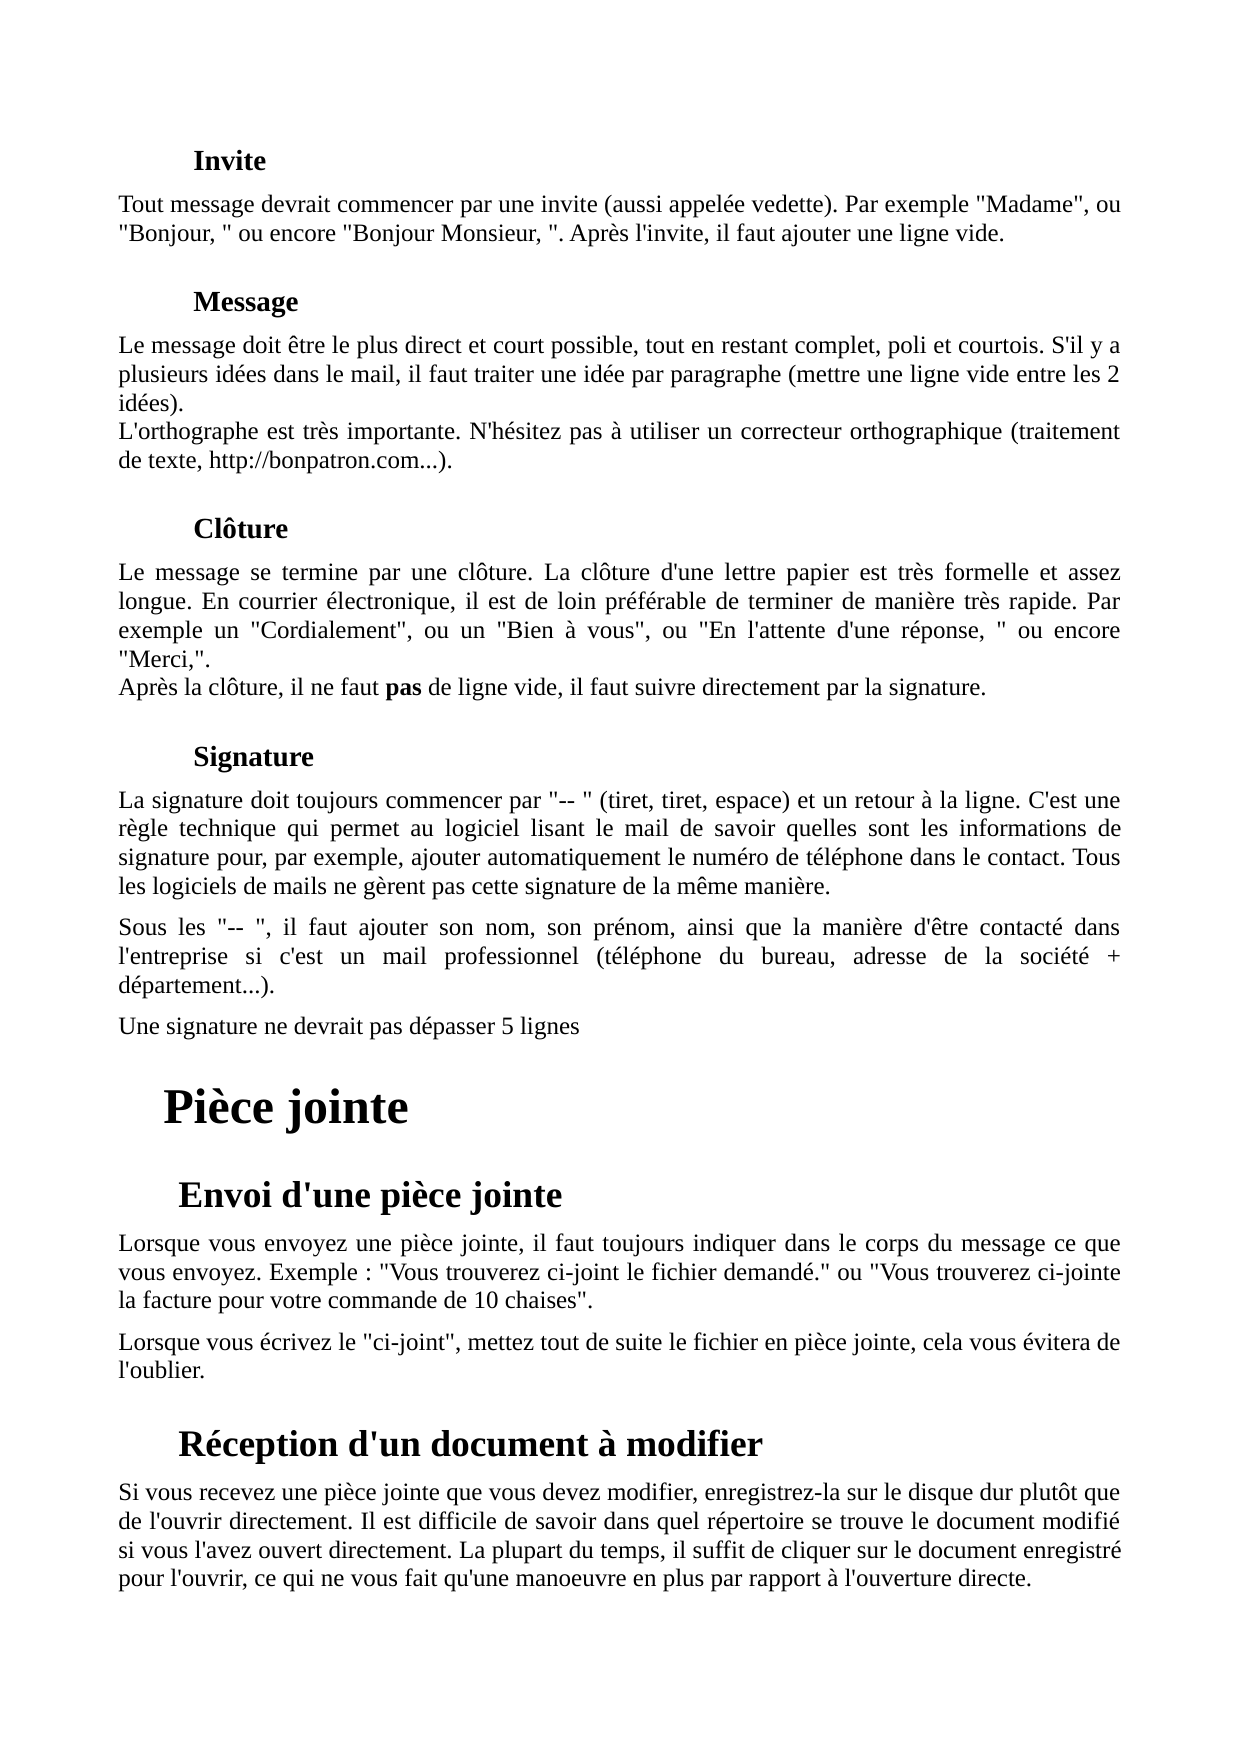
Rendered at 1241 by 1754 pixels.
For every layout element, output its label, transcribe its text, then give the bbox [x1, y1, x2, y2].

text Sous les "-- ", il faut ajouter son nom, son prénom, ainsi que la manière d'être contacté dans l'entreprise si c'est un mail professionnel (téléphone du bureau, adresse de la société + département...). [118, 912, 1122, 998]
text Une signature ne devrait pas dépasser 5 lignes [118, 1011, 1122, 1040]
subtitle Clôture [118, 511, 1122, 545]
subtitle Envoi d'une pièce jointe [118, 1172, 1122, 1215]
subtitle Réception d'un document à modifier [118, 1422, 1122, 1465]
text La signature doit toujours commencer par "-- " (tiret, tiret, espace) et un retour à la ligne. C'est une règle technique qui permet au logiciel lisant le mail de savoir quelles sont les informations de signature pour, par exemple, ajouter automatiquement le numéro de téléphone dans le contact. Tous les logiciels de mails ne gèrent pas cette signature de la même manière. [118, 785, 1122, 900]
subtitle Invite [118, 143, 1122, 177]
text Le message se termine par une clôture. La clôture d'une lettre papier est très formelle et assez longue. En courrier électronique, il est de loin préférable de terminer de manière très rapide. Par exemple un "Cordialement", ou un "Bien à vous", ou "En l'attente d'une réponse, " ou encore "Merci,". Après la clôture, il ne faut pas de ligne vide, il faut suivre directement par la signature. [118, 557, 1122, 701]
subtitle Signature [118, 739, 1122, 772]
text Lorsque vous envoyez une pièce jointe, il faut toujours indiquer dans le corps du message ce que vous envoyez. Exemple : "Vous trouverez ci-joint le fichier demandé." ou "Vous trouverez ci-jointe la facture pour votre commande de 10 chaises". [118, 1228, 1122, 1314]
text Lorsque vous écrivez le "ci-joint", mettez tout de suite le fichier en pièce jointe, cela vous évitera de l'oublier. [118, 1327, 1122, 1384]
text Le message doit être le plus direct et court possible, tout en restant complet, poli et courtois. S'il y a plusieurs idées dans le mail, il faut traiter une idée par paragraphe (mettre une ligne vide entre les 2 idées). L'orthographe est très importante. N'hésitez pas à utiliser un correcteur orthographique (traitement de texte, http://bonpatron.com...). [118, 330, 1122, 474]
text Tout message devrait commencer par une invite (aussi appelée vedette). Par exemple "Madame", ou "Bonjour, " ou encore "Bonjour Monsieur, ". Après l'invite, il faut ajouter une ligne vide. [118, 189, 1122, 247]
subtitle Pièce jointe [118, 1077, 1122, 1135]
text Si vous recevez une pièce jointe que vous devez modifier, enregistrez-la sur le disque dur plutôt que de l'ouvrir directement. Il est difficile de savoir dans quel répertoire se trouve le document modifié si vous l'avez ouvert directement. La plupart du temps, il suffit de cliquer sur le document enregistré pour l'ouvrir, ce qui ne vous fait qu'une manoeuvre en plus par rapport à l'ouverture directe. [118, 1477, 1122, 1592]
subtitle Message [118, 284, 1122, 318]
